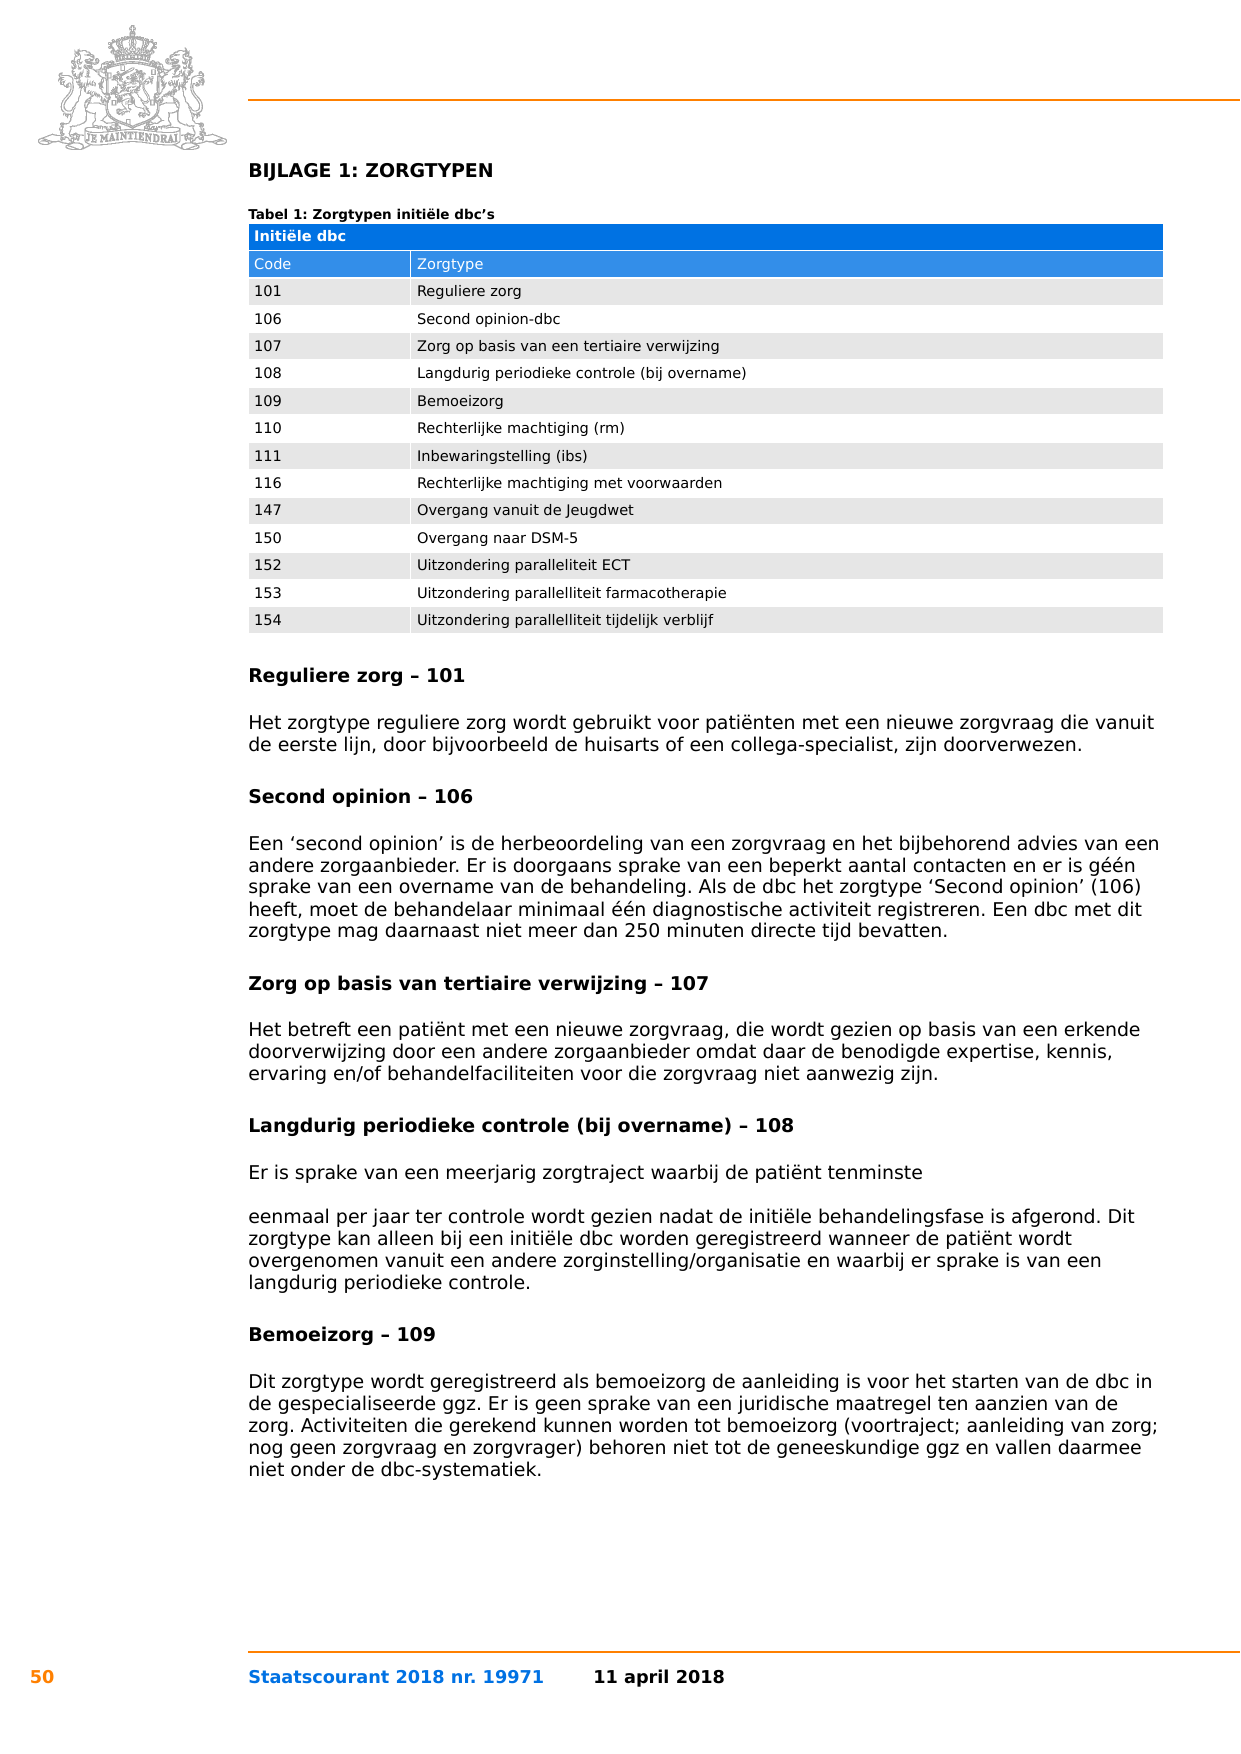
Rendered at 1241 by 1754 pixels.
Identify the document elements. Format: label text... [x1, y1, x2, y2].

table_cell 150 [249, 525, 410, 551]
subtitle Reguliere zorg – 101 [248, 664, 1163, 687]
text Het zorgtype reguliere zorg wordt gebruikt voor patiënten met een nieuwe zorgvraag die vanuit de eerste lijn, door bijvoorbeeld de huisarts of een collega-specialist, zijn doorverwezen. [248, 712, 1163, 756]
table_cell Inbewaringstelling (ibs) [411, 443, 1163, 469]
table_cell 108 [249, 361, 410, 387]
text Dit zorgtype wordt geregistreerd als bemoeizorg de aanleiding is voor het starten van de dbc in de gespecialiseerde ggz. Er is geen sprake van een juridische maatregel ten aanzien van de zorg. Activiteiten die gerekend kunnen worden tot bemoeizorg (voortraject; aanleiding van zorg; nog geen zorgvraag en zorgvrager) behoren niet tot de geneeskundige ggz en vallen daarmee niet onder de dbc-systematiek. [248, 1371, 1163, 1481]
text Er is sprake van een meerjarig zorgtraject waarbij de patiënt tenminste [248, 1162, 1163, 1184]
table_cell 152 [249, 553, 410, 579]
table_cell Zorg op basis van een tertiaire verwijzing [411, 333, 1163, 359]
table_cell Overgang naar DSM-5 [411, 525, 1163, 551]
text Het betreft een patiënt met een nieuwe zorgvraag, die wordt gezien op basis van een erkende doorverwijzing door een andere zorgaanbieder omdat daar de benodigde expertise, kennis, ervaring en/of behandelfaciliteiten voor die zorgvraag niet aanwezig zijn. [248, 1019, 1163, 1085]
text eenmaal per jaar ter controle wordt gezien nadat de initiële behandelingsfase is afgerond. Dit zorgtype kan alleen bij een initiële dbc worden geregistreerd wanneer de patiënt wordt overgenomen vanuit een andere zorginstelling/organisatie en waarbij er sprake is van een langdurig periodieke controle. [248, 1206, 1163, 1294]
picture [38, 25, 227, 150]
table_cell Reguliere zorg [411, 279, 1163, 305]
table_cell Zorgtype [411, 251, 1163, 277]
table_header Tabel 1: Zorgtypen initiële dbc’s [248, 207, 1163, 223]
table_cell 147 [249, 498, 410, 524]
table_cell Uitzondering parallelliteit farmacotherapie [411, 580, 1163, 606]
table_cell Uitzondering parallelliteit tijdelijk verblijf [411, 607, 1163, 633]
table_cell 106 [249, 306, 410, 332]
table_cell Rechterlijke machtiging met voorwaarden [411, 470, 1163, 497]
text Een ‘second opinion’ is de herbeoordeling van een zorgvraag en het bijbehorend advies van een andere zorgaanbieder. Er is doorgaans sprake van een beperkt aantal contacten en er is géén sprake van een overname van de behandeling. Als de dbc het zorgtype ‘Second opinion’ (106) heeft, moet de behandelaar minimaal één diagnostische activiteit registreren. Een dbc met dit zorgtype mag daarnaast niet meer dan 250 minuten directe tijd bevatten. [248, 832, 1163, 942]
table_cell 153 [249, 580, 410, 606]
subtitle Second opinion – 106 [248, 786, 1163, 807]
subtitle BIJLAGE 1: ZORGTYPEN [248, 160, 1163, 182]
table_cell 101 [249, 279, 410, 305]
subtitle Bemoeizorg – 109 [248, 1324, 1163, 1346]
table_cell Code [249, 251, 410, 277]
table_cell 111 [249, 443, 410, 469]
table_cell 109 [249, 388, 410, 414]
table_cell Rechterlijke machtiging (rm) [411, 415, 1163, 442]
table_cell Initiële dbc [249, 224, 1163, 250]
table_cell 116 [249, 470, 410, 497]
table_cell 154 [249, 607, 410, 633]
table_cell Bemoeizorg [411, 388, 1163, 414]
subtitle Langdurig periodieke controle (bij overname) – 108 [248, 1115, 1163, 1137]
table_cell 110 [249, 415, 410, 442]
table_cell Langdurig periodieke controle (bij overname) [411, 361, 1163, 387]
table_cell 107 [249, 333, 410, 359]
table_cell Second opinion-dbc [411, 306, 1163, 332]
subtitle Zorg op basis van tertiaire verwijzing – 107 [248, 972, 1163, 994]
table_cell Uitzondering paralleliteit ECT [411, 553, 1163, 579]
table_cell Overgang vanuit de Jeugdwet [411, 498, 1163, 524]
